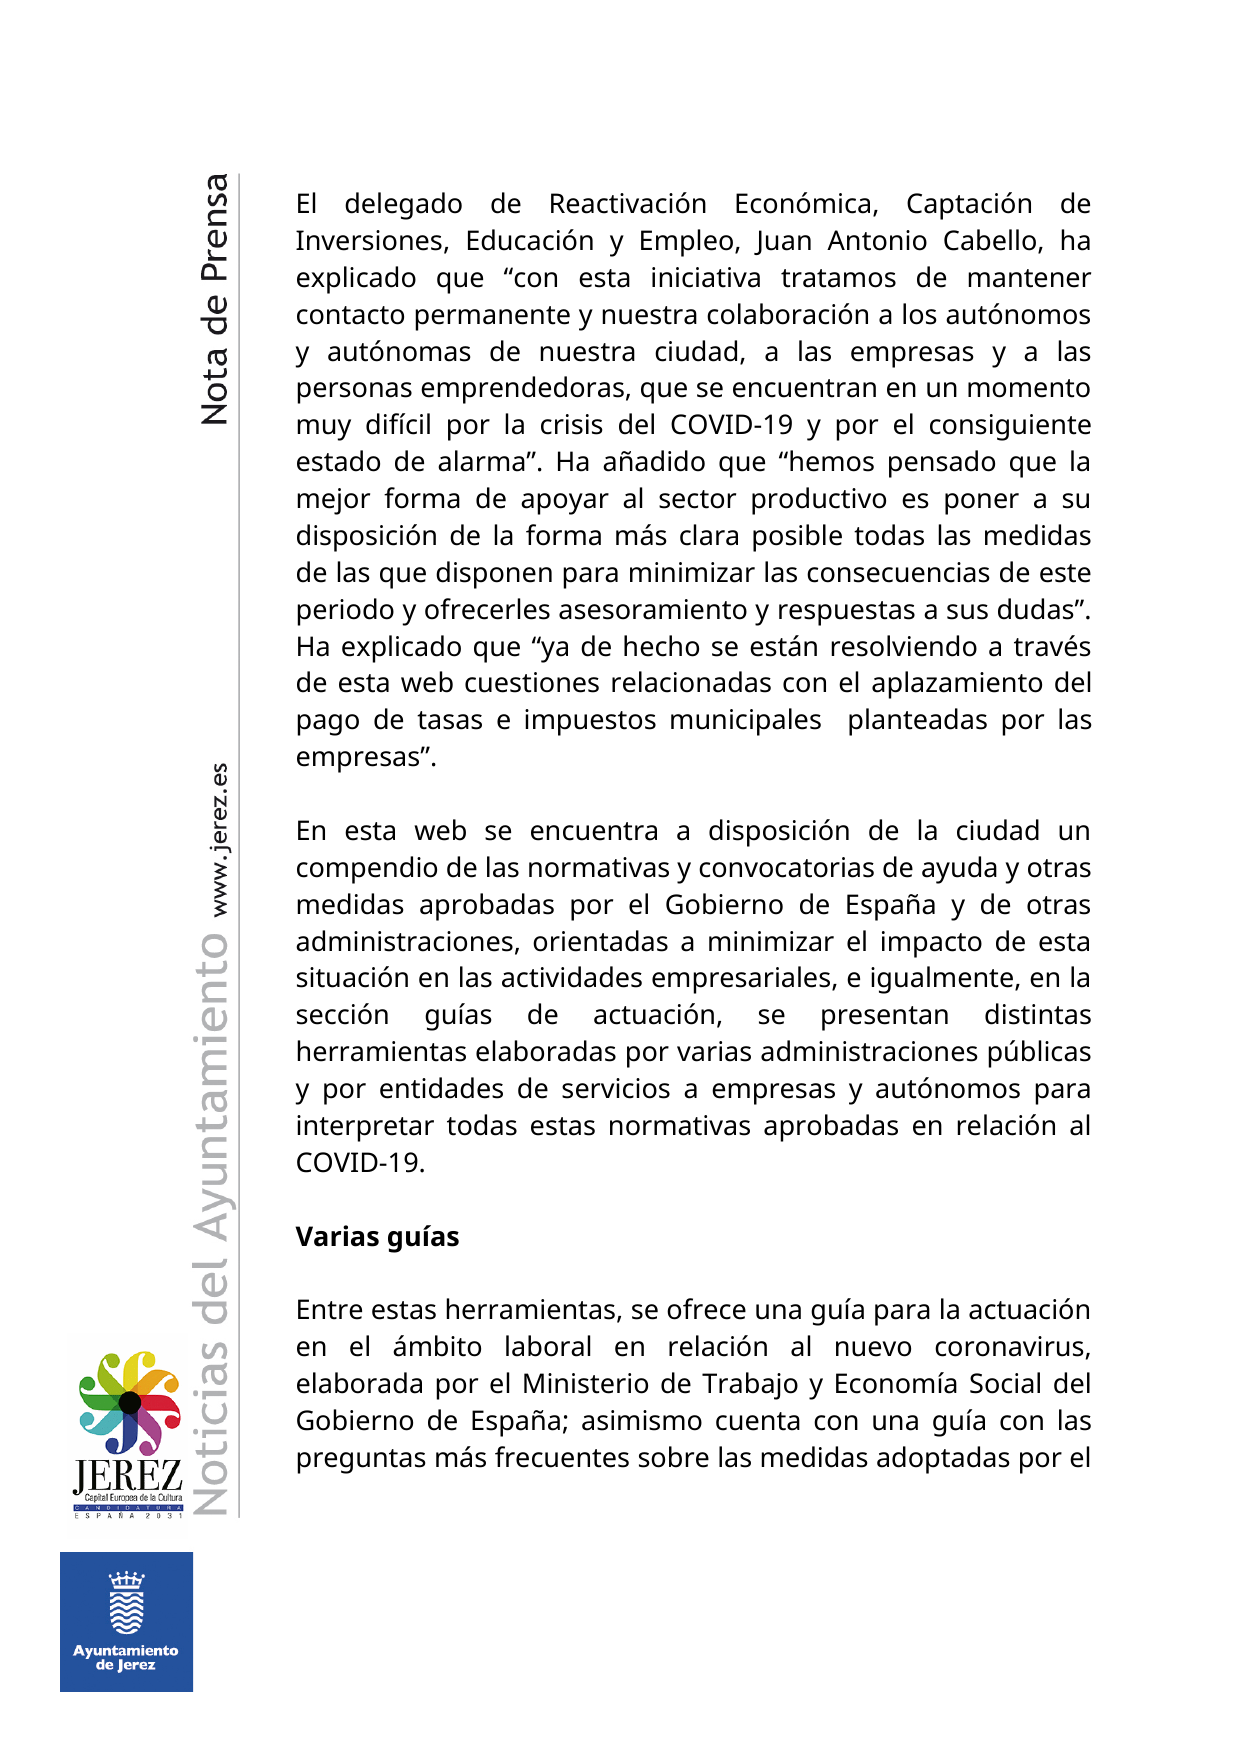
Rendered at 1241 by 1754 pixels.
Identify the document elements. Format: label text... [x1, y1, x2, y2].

text Varias guías [295, 1217, 1092, 1254]
text En esta web se encuentra a disposición de la ciudad un compendio de las normativas y convocatorias de ayuda y otras medidas aprobadas por el Gobierno de España y de otras administraciones, orientadas a minimizar el impacto de esta situación en las actividades empresariales, e igualmente, en la sección guías de actuación, se presentan distintas herramientas elaboradas por varias administraciones públicas y por entidades de servicios a empresas y autónomos para interpretar todas estas normativas aprobadas en relación al COVID-19. [295, 811, 1092, 1180]
picture [59, 173, 241, 1690]
text Entre estas herramientas, se ofrece una guía para la actuación en el ámbito laboral en relación al nuevo coronavirus, elaborada por el Ministerio de Trabajo y Economía Social del Gobierno de España; asimismo cuenta con una guía con las preguntas más frecuentes sobre las medidas adoptadas por el [295, 1291, 1092, 1475]
text El delegado de Reactivación Económica, Captación de Inversiones, Educación y Empleo, Juan Antonio Cabello, ha explicado que “con esta iniciativa tratamos de mantener contacto permanente y nuestra colaboración a los autónomos y autónomas de nuestra ciudad, a las empresas y a las personas emprendedoras, que se encuentran en un momento muy difícil por la crisis del COVID-19 y por el consiguiente estado de alarma”. Ha añadido que “hemos pensado que la mejor forma de apoyar al sector productivo es poner a su disposición de la forma más clara posible todas las medidas de las que disponen para minimizar las consecuencias de este periodo y ofrecerles asesoramiento y respuestas a sus dudas”. Ha explicado que “ya de hecho se están resolviendo a través de esta web cuestiones relacionadas con el aplazamiento del pago de tasas e impuestos municipales planteadas por las empresas”. [295, 184, 1092, 774]
